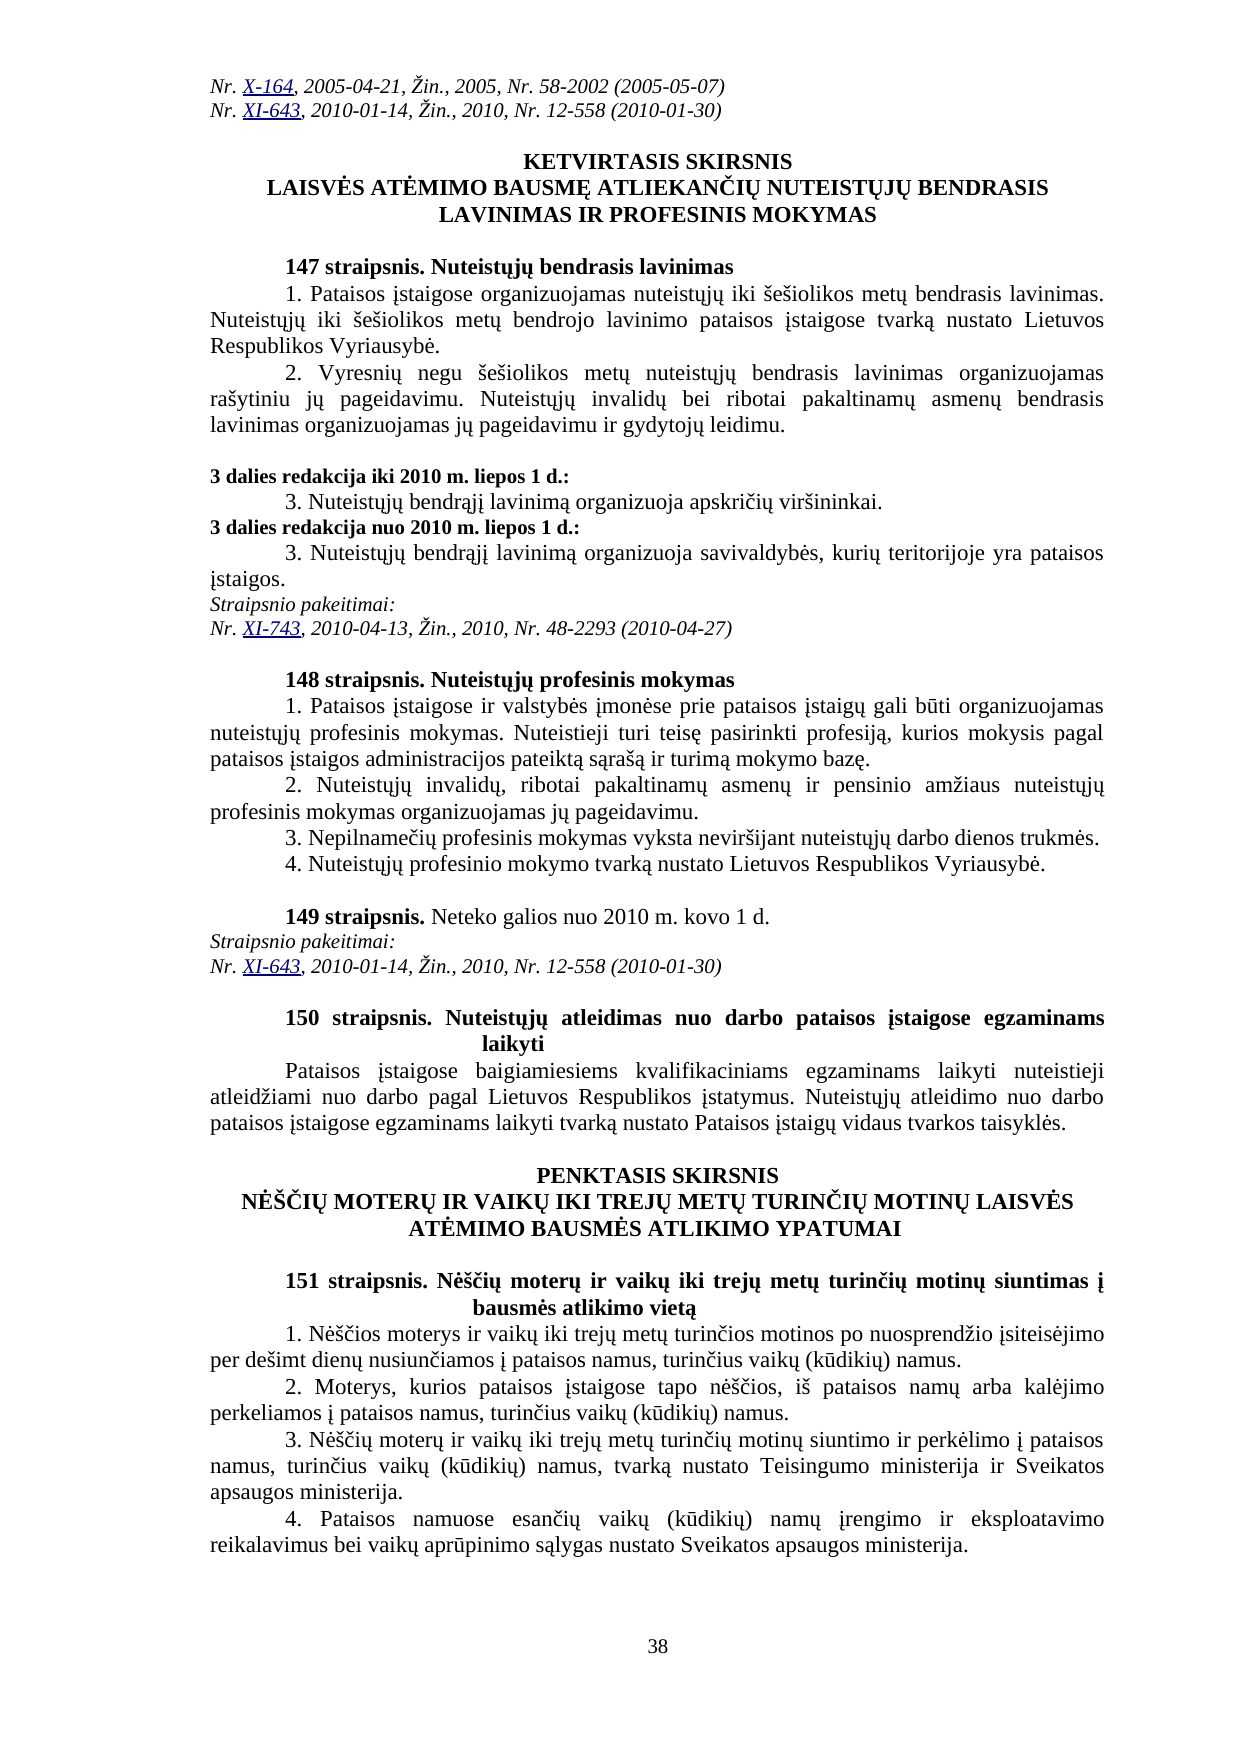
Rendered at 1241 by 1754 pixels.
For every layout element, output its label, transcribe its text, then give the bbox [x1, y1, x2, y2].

text 1. Pataisos įstaigose organizuojamas nuteistųjų iki šešiolikos metų bendrasis lavinimas. Nuteistųjų iki šešiolikos metų bendrojo lavinimo pataisos įstaigose tvarką nustato Lietuvos Respublikos Vyriausybė. [210, 280, 1106, 359]
text 2. Nuteistųjų invalidų, ribotai pakaltinamų asmenų ir pensinio amžiaus nuteistųjų profesinis mokymas organizuojamas jų pageidavimu. [210, 771, 1106, 824]
text 3. Nepilnamečių profesinis mokymas vyksta neviršijant nuteistųjų darbo dienos trukmės. [210, 824, 1106, 850]
subtitle Ketvirtasis skirsnis [210, 148, 1106, 174]
text 3 dalies redakcija iki 2010 m. liepos 1 d.: [210, 464, 1106, 488]
text Nr. XI-643, 2010-01-14, Žin., 2010, Nr. 12-558 (2010-01-30) [210, 98, 1106, 122]
text 4. Pataisos namuose esančių vaikų (kūdikių) namų įrengimo ir eksploatavimo reikalavimus bei vaikų aprūpinimo sąlygas nustato Sveikatos apsaugos ministerija. [210, 1505, 1106, 1557]
text 149 straipsnis. Neteko galios nuo 2010 m. kovo 1 d. [210, 903, 1106, 929]
text 1. Pataisos įstaigose ir valstybės įmonėse prie pataisos įstaigų gali būti organizuojamas nuteistųjų profesinis mokymas. Nuteistieji turi teisę pasirinkti profesiją, kurios mokysis pagal pataisos įstaigos administracijos pateiktą sąrašą ir turimą mokymo bazę. [210, 692, 1106, 771]
text NĖŠČIŲ MOTERŲ IR VAIKŲ IKI TREJŲ METŲ TURINČIŲ MOTINŲ LAISVĖS ATĖMIMO BAUSMĖS ATLIKIMO YPATUMAI [210, 1188, 1106, 1241]
text 4. Nuteistųjų profesinio mokymo tvarką nustato Lietuvos Respublikos Vyriausybė. [210, 850, 1106, 877]
text 147 straipsnis. Nuteistųjų bendrasis lavinimas [210, 253, 1106, 280]
text 3 dalies redakcija nuo 2010 m. liepos 1 d.: [210, 515, 1106, 539]
text 151 straipsnis. Nėščių moterų ir vaikų iki trejų metų turinčių motinų siuntimas į bausmės atlikimo vietą [285, 1267, 1106, 1320]
text 150 straipsnis. Nuteistųjų atleidimas nuo darbo pataisos įstaigose egzaminams laikyti [285, 1004, 1106, 1057]
text Pataisos įstaigose baigiamiesiems kvalifikaciniams egzaminams laikyti nuteistieji atleidžiami nuo darbo pagal Lietuvos Respublikos įstatymus. Nuteistųjų atleidimo nuo darbo pataisos įstaigose egzaminams laikyti tvarką nustato Pataisos įstaigų vidaus tvarkos taisyklės. [210, 1057, 1106, 1136]
text 3. Nėščių moterų ir vaikų iki trejų metų turinčių motinų siuntimo ir perkėlimo į pataisos namus, turinčius vaikų (kūdikių) namus, tvarką nustato Teisingumo ministerija ir Sveikatos apsaugos ministerija. [210, 1426, 1106, 1505]
text 2. Moterys, kurios pataisos įstaigose tapo nėščios, iš pataisos namų arba kalėjimo perkeliamos į pataisos namus, turinčius vaikų (kūdikių) namus. [210, 1373, 1106, 1426]
text Nr. X-164, 2005-04-21, Žin., 2005, Nr. 58-2002 (2005-05-07) [210, 73, 1106, 98]
text Straipsnio pakeitimai: [210, 929, 1106, 953]
text Nr. XI-743, 2010-04-13, Žin., 2010, Nr. 48-2293 (2010-04-27) [210, 616, 1106, 639]
text 3. Nuteistųjų bendrąjį lavinimą organizuoja apskričių viršininkai. [210, 488, 1106, 515]
text 1. Nėščios moterys ir vaikų iki trejų metų turinčios motinos po nuosprendžio įsiteisėjimo per dešimt dienų nusiunčiamos į pataisos namus, turinčius vaikų (kūdikių) namus. [210, 1320, 1106, 1373]
text 148 straipsnis. Nuteistųjų profesinis mokymas [210, 666, 1106, 692]
text Nr. XI-643, 2010-01-14, Žin., 2010, Nr. 12-558 (2010-01-30) [210, 953, 1106, 978]
text 2. Vyresnių negu šešiolikos metų nuteistųjų bendrasis lavinimas organizuojamas rašytiniu jų pageidavimu. Nuteistųjų invalidų bei ribotai pakaltinamų asmenų bendrasis lavinimas organizuojamas jų pageidavimu ir gydytojų leidimu. [210, 359, 1106, 438]
text Straipsnio pakeitimai: [210, 591, 1106, 616]
text 3. Nuteistųjų bendrąjį lavinimą organizuoja savivaldybės, kurių teritorijoje yra pataisos įstaigos. [210, 539, 1106, 591]
subtitle Penktasis skirsnis [210, 1162, 1106, 1188]
text LAISVĖS ATĖMIMO BAUSMĘ ATLIEKANČIŲ NUTEISTŲJŲ BENDRASIS LAVINIMAS IR PROFESINIS MOKYMAS [210, 174, 1106, 227]
